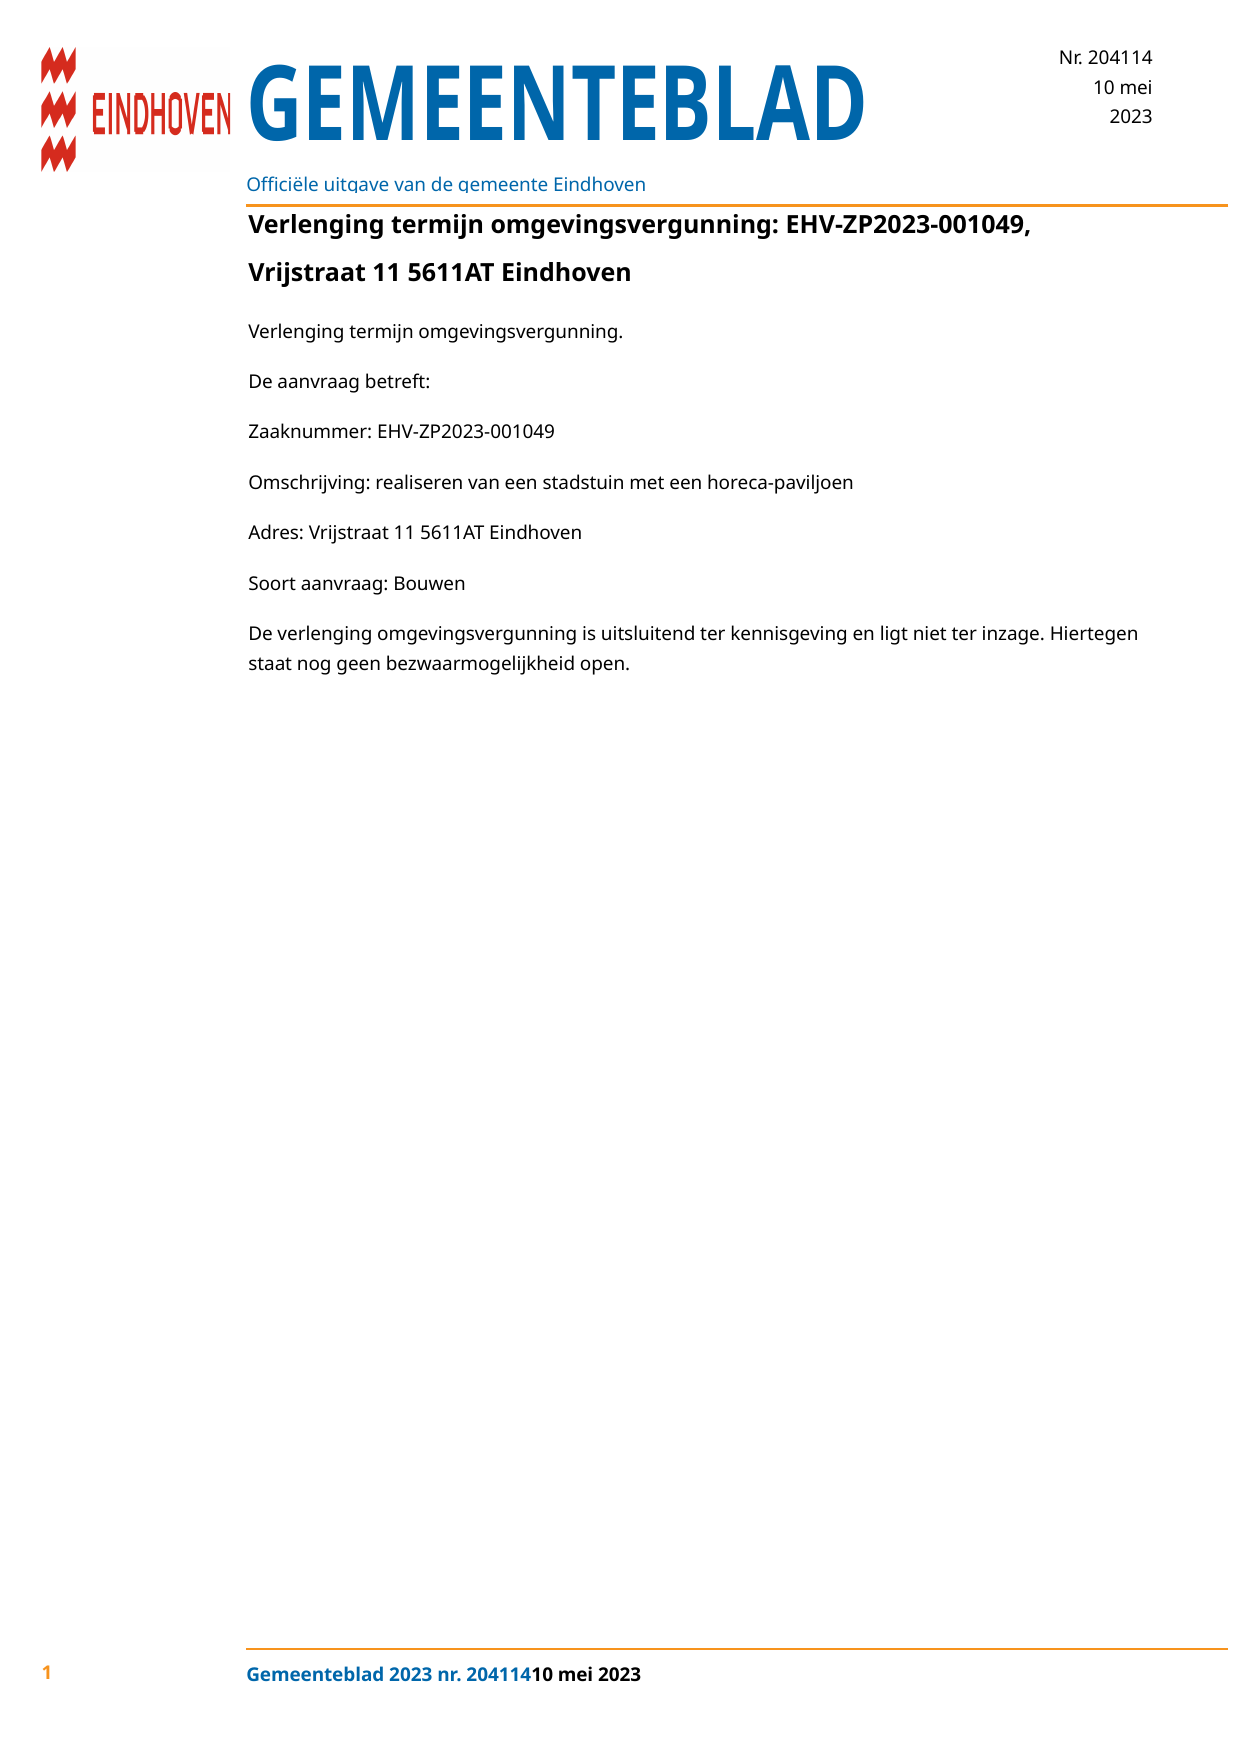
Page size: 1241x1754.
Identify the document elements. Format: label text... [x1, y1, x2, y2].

text Omschrijving: realiseren van een stadstuin met een horeca-paviljoen [248, 469, 1152, 495]
text Zaaknummer: EHV-ZP2023-001049 [248, 419, 1152, 444]
picture [41, 47, 231, 172]
text Adres: Vrijstraat 11 5611AT Eindhoven [248, 519, 1152, 545]
text De verlenging omgevingsvergunning is uitsluitend ter kennisgeving en ligt niet ter inzage. Hiertegen staat nog geen bezwaarmogelijkheid open. [248, 620, 1152, 676]
text Verlenging termijn omgevingsvergunning. [248, 318, 1152, 344]
text De aanvraag betreft: [248, 368, 1152, 394]
text Soort aanvraag: Bouwen [248, 570, 1152, 596]
text Verlenging termijn omgevingsvergunning: EHV-ZP2023-001049, Vrijstraat 11 5611AT Eindhoven [248, 207, 1152, 288]
